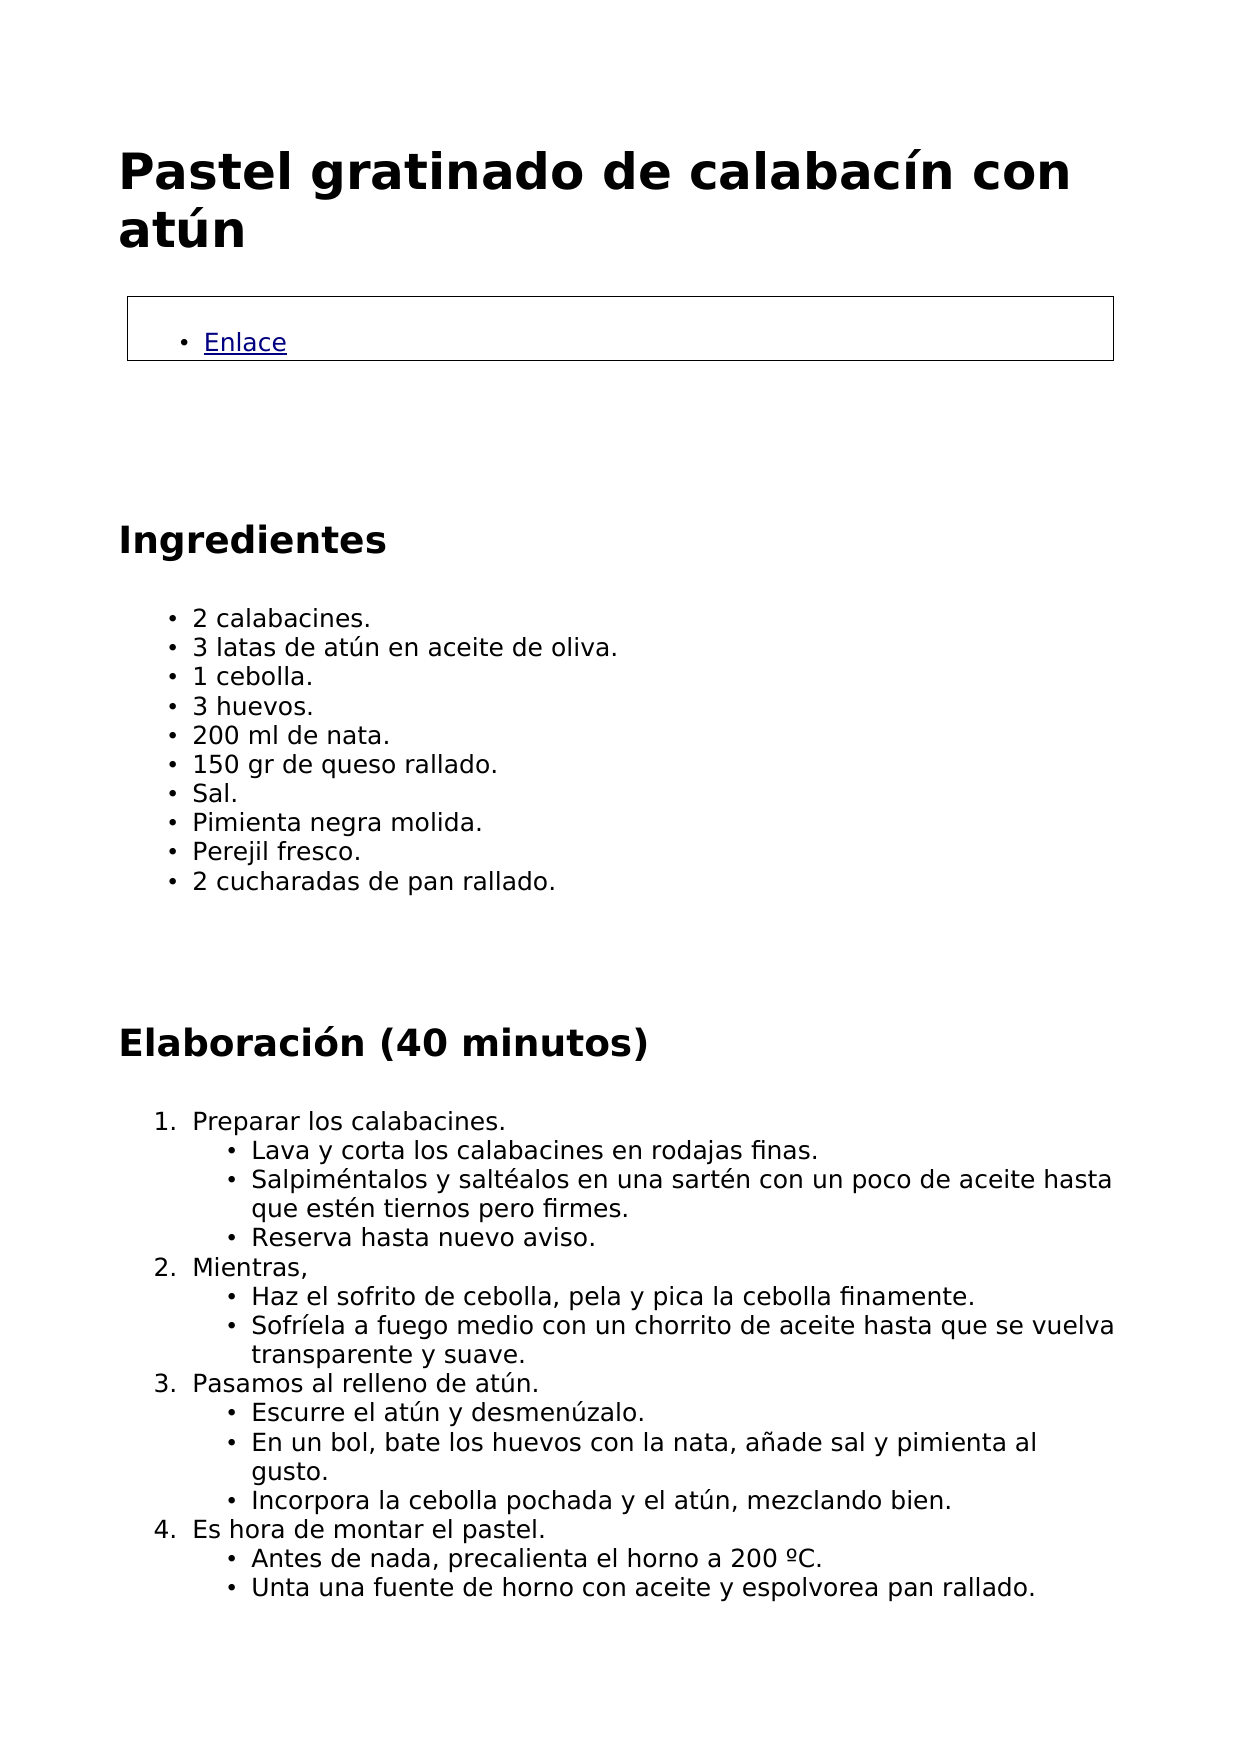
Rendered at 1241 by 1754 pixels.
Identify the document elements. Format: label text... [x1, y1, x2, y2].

list Sofríela a fuego medio con un chorrito de aceite hasta que se vuelva transparente y suave. [236, 1311, 1122, 1369]
list Escurre el atún y desmenúzalo. [236, 1398, 1122, 1428]
subtitle Pastel gratinado de calabacín con atún [118, 143, 1122, 259]
list 2 calabacines. [177, 604, 1122, 633]
list Perejil fresco. [177, 838, 1122, 867]
subtitle Ingredientes [118, 519, 1122, 562]
list 3 huevos. [177, 692, 1122, 721]
list 1 cebolla. [177, 663, 1122, 692]
list Pasamos al relleno de atún. [177, 1369, 1122, 1398]
list Haz el sofrito de cebolla, pela y pica la cebolla finamente. [236, 1282, 1122, 1311]
list 2 cucharadas de pan rallado. [177, 867, 1122, 896]
list Mientras, [177, 1253, 1122, 1282]
list Preparar los calabacines. [177, 1107, 1122, 1136]
list Antes de nada, precalienta el horno a 200 ºC. [236, 1544, 1122, 1573]
list Incorpora la cebolla pochada y el atún, mezclando bien. [236, 1486, 1122, 1515]
subtitle Elaboración (40 minutos) [118, 1021, 1122, 1065]
list Unta una fuente de horno con aceite y espolvorea pan rallado. [236, 1573, 1122, 1603]
list 200 ml de nata. [177, 721, 1122, 750]
table_header Enlace [128, 297, 1113, 360]
list Salpiméntalos y saltéalos en una sartén con un poco de aceite hasta que estén tiernos pero firmes. [236, 1165, 1122, 1223]
list Reserva hasta nuevo aviso. [236, 1223, 1122, 1253]
list En un bol, bate los huevos con la nata, añade sal y pimienta al gusto. [236, 1428, 1122, 1486]
list Lava y corta los calabacines en rodajas finas. [236, 1136, 1122, 1165]
list Es hora de montar el pastel. [177, 1515, 1122, 1544]
list Pimienta negra molida. [177, 808, 1122, 838]
list Sal. [177, 779, 1122, 808]
list 150 gr de queso rallado. [177, 750, 1122, 779]
list 3 latas de atún en aceite de oliva. [177, 633, 1122, 663]
